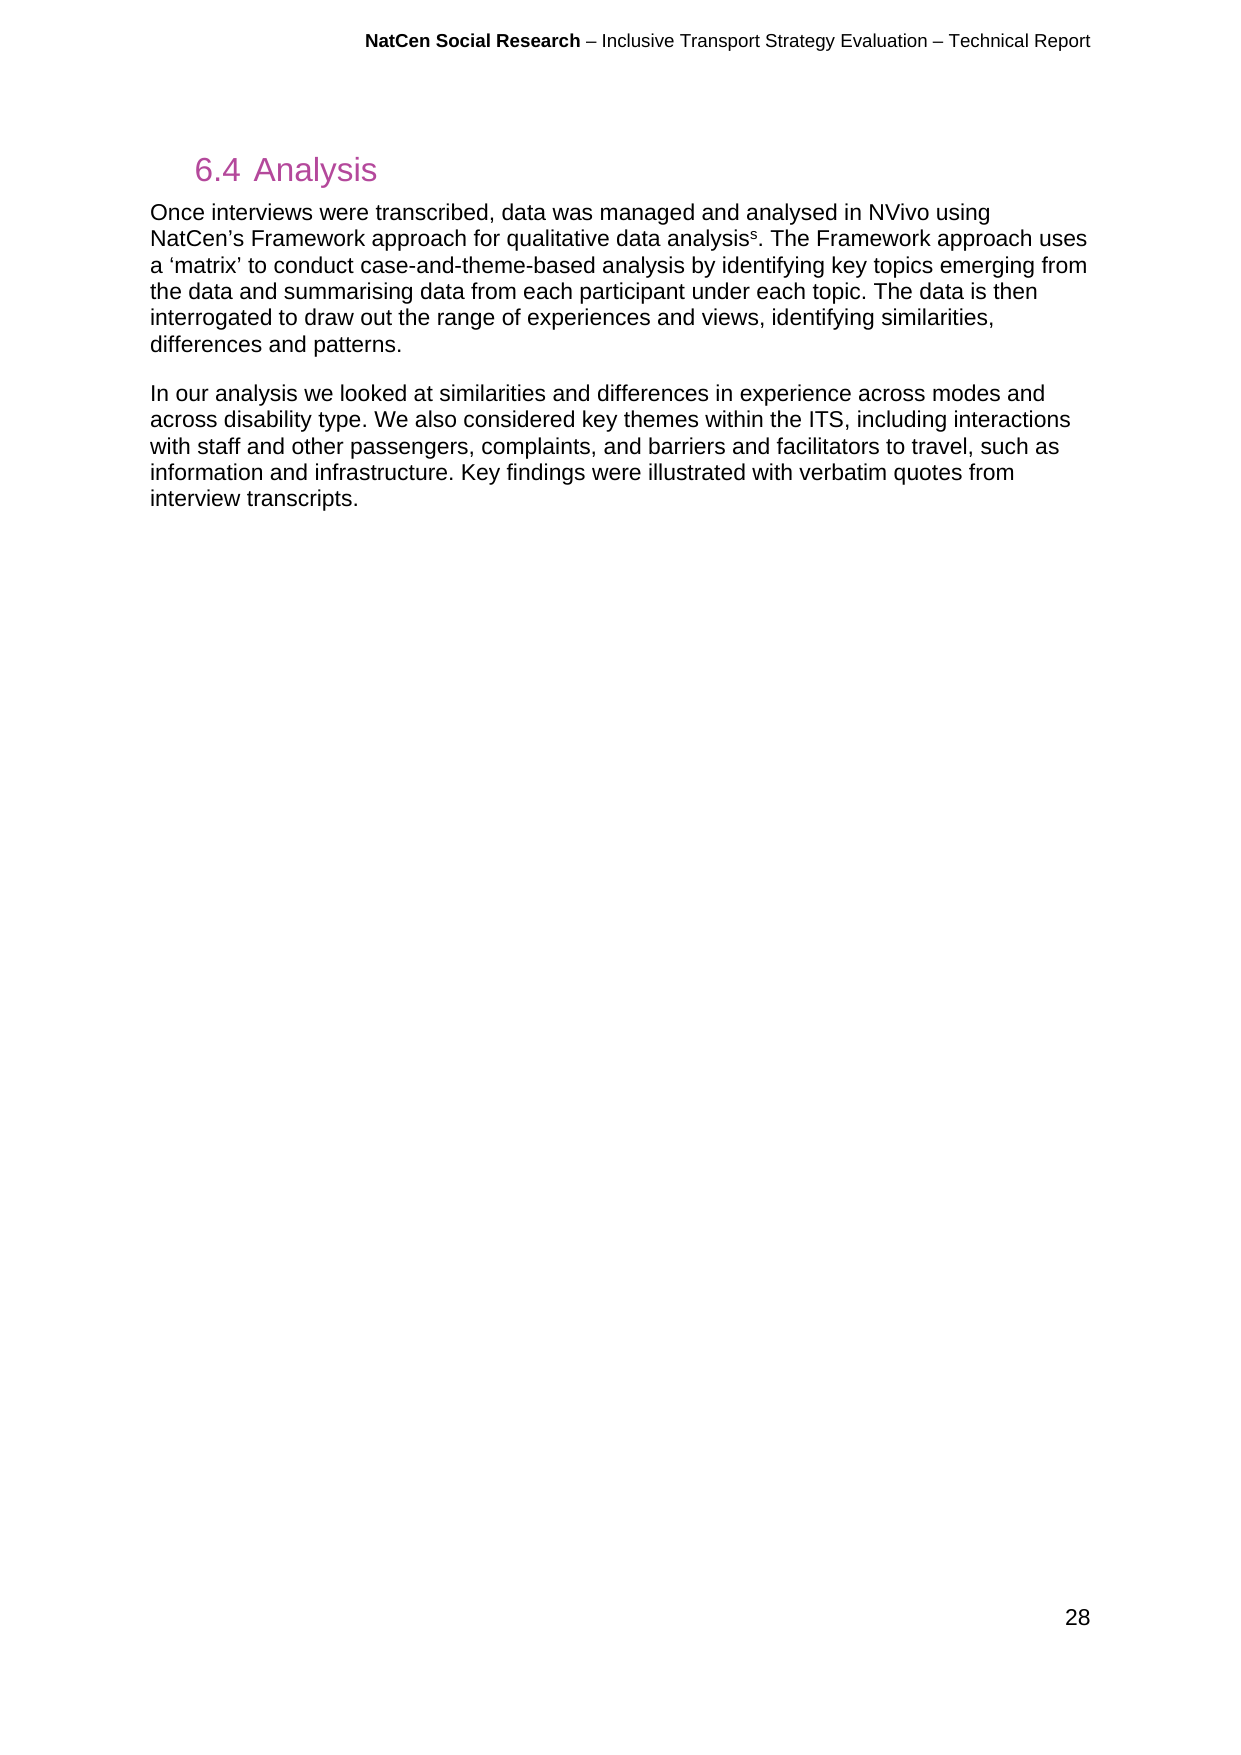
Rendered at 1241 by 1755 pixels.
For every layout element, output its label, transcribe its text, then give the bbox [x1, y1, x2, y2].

text Once interviews were transcribed, data was managed and analysed in NVivo using NatCen’s Framework approach for qualitative data analysis. The Framework approach uses a ‘matrix’ to conduct case-and-theme-based analysis by identifying key topics emerging from the data and summarising data from each participant under each topic. The data is then interrogated to draw out the range of experiences and views, identifying similarities, differences and patterns. [150, 199, 1090, 357]
text In our analysis we looked at similarities and differences in experience across modes and across disability type. We also considered key themes within the ITS, including interactions with staff and other passengers, complaints, and barriers and facilitators to travel, such as information and infrastructure. Key findings were illustrated with verbatim quotes from interview transcripts. [150, 380, 1090, 512]
subtitle Analysis [194, 150, 1090, 188]
